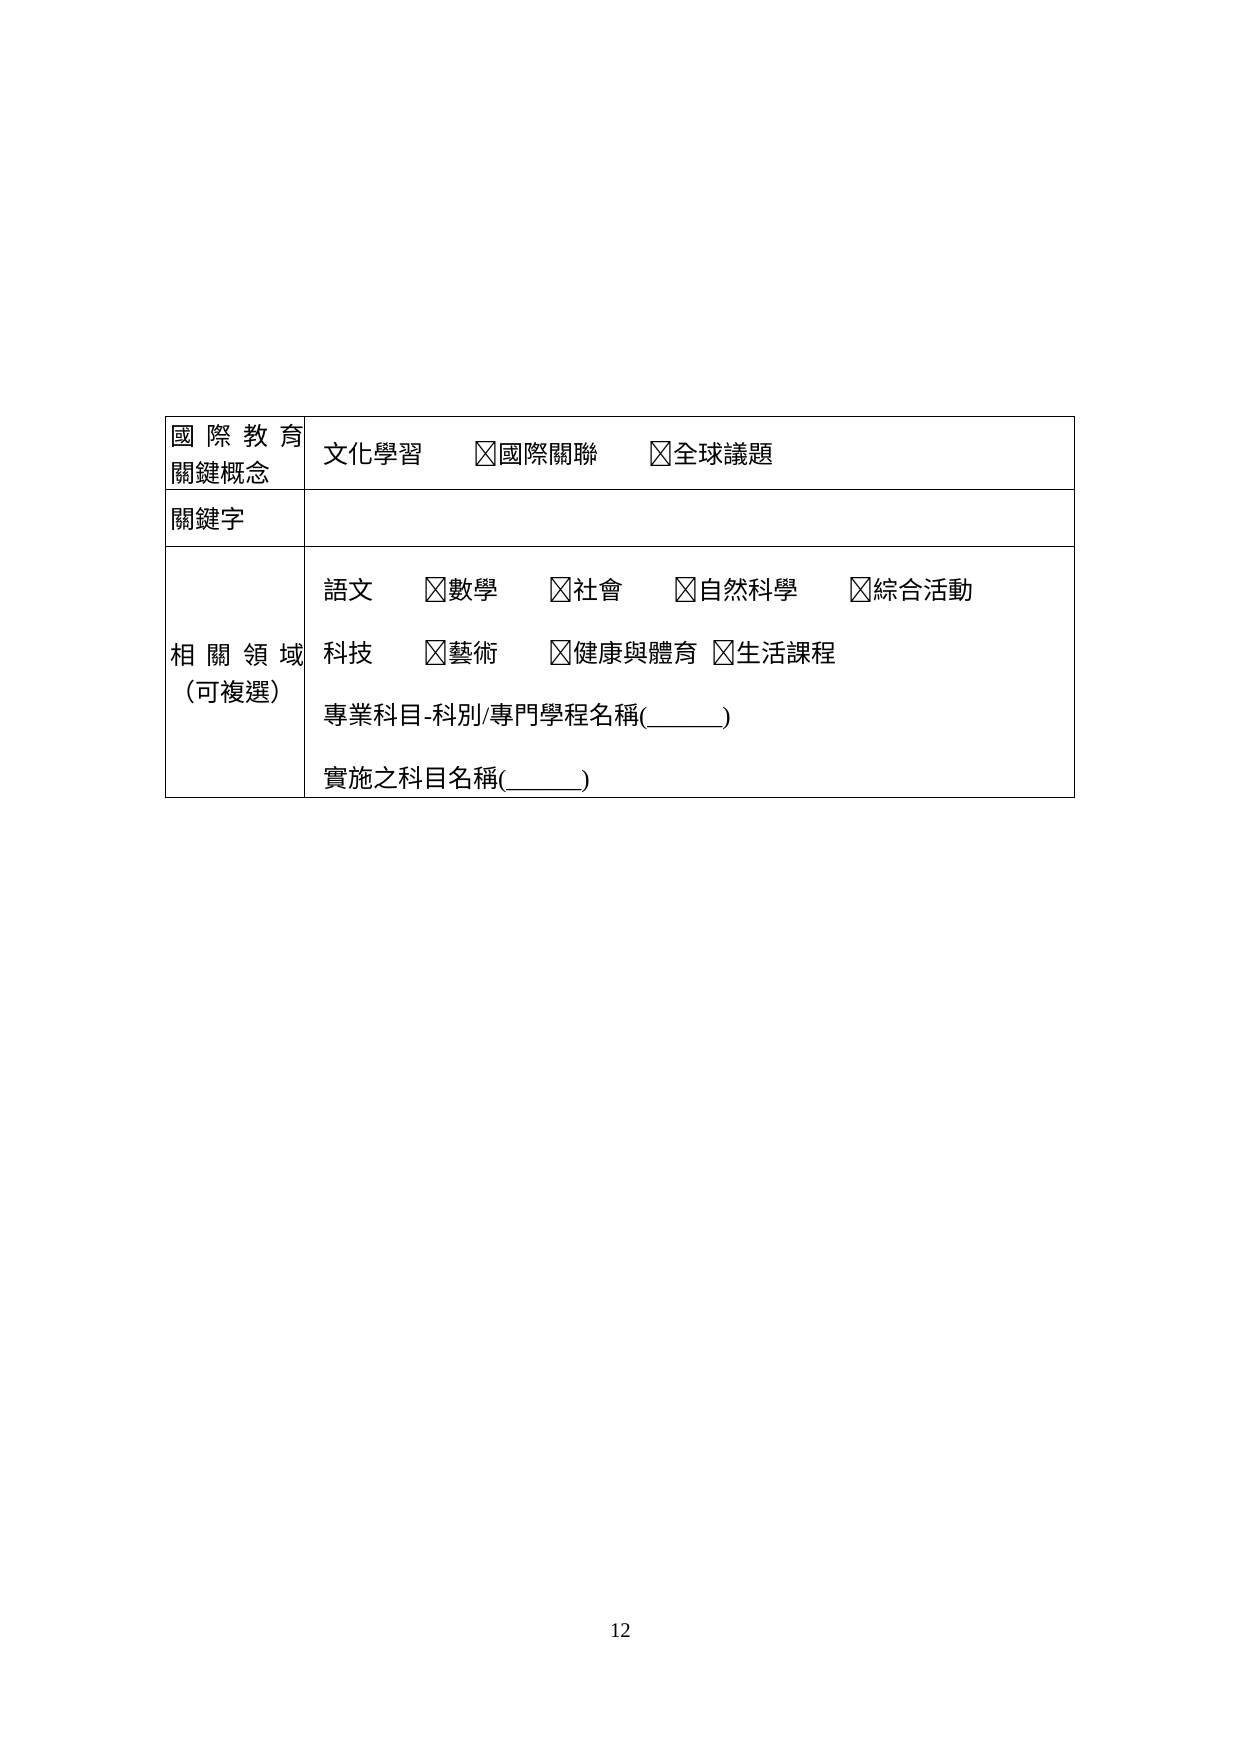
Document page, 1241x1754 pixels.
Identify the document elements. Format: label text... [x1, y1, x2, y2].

table_cell 國際教育 關鍵概念 [166, 417, 304, 489]
table_cell 語文 數學 社會 自然科學 綜合活動 科技 藝術 健康與體育 生活課程 專業科目-科別/專門學程名稱(______) 實施之科目名稱(______) [305, 547, 1074, 797]
table_cell 相關領域 （可複選） [166, 547, 304, 797]
table_cell 文化學習 國際關聯 全球議題 [305, 417, 1074, 489]
table_cell 關鍵字 [166, 490, 304, 546]
table_cell [305, 490, 1074, 546]
